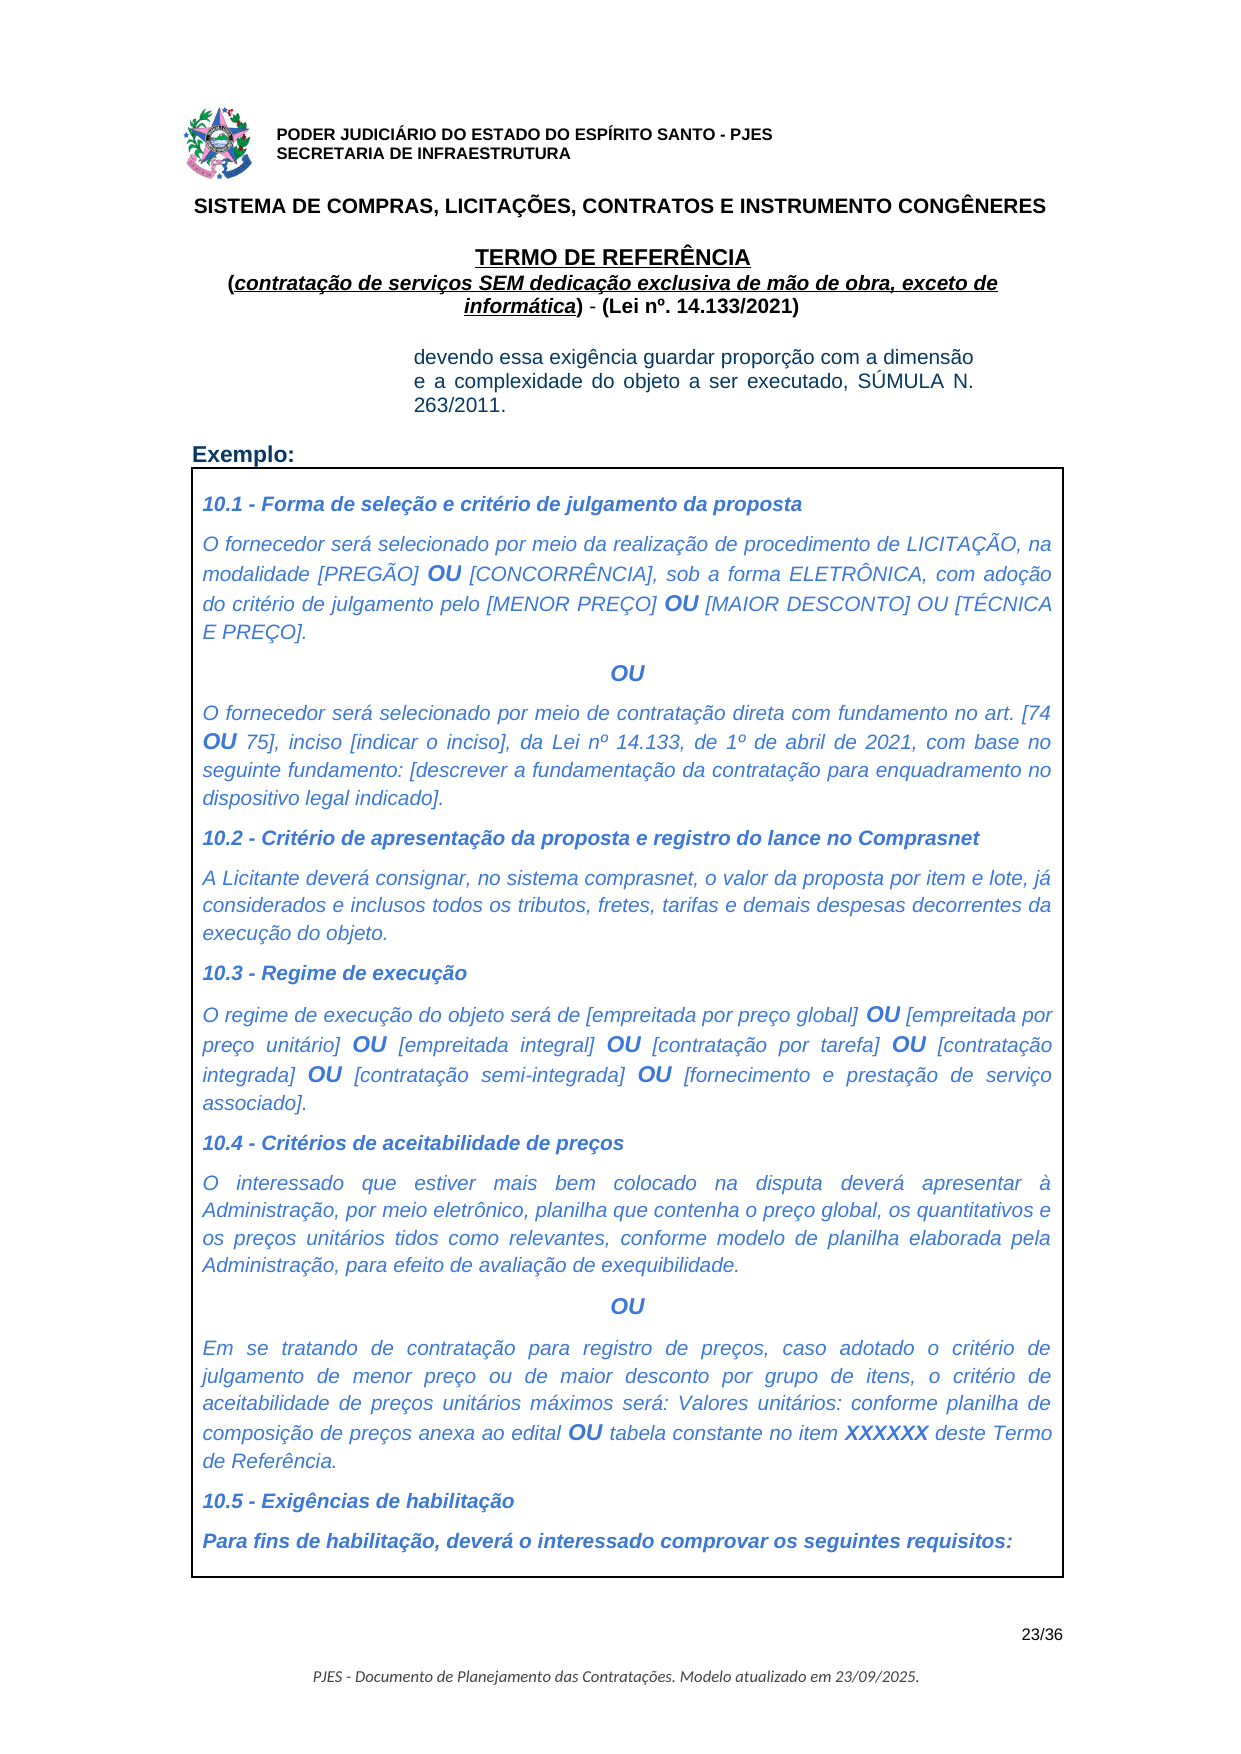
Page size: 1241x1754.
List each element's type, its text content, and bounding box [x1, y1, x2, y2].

table_header 10.1 - Forma de seleção e critério de julgamento da proposta O fornecedor será selecionado por meio da realização de procedimento de LICITAÇÃO, na modalidade [PREGÃO] OU [CONCORRÊNCIA], sob a forma ELETRÔNICA, com adoção do critério de julgamento pelo [MENOR PREÇO] OU [MAIOR DESCONTO] OU [TÉCNICA E PREÇO]. OU O fornecedor será selecionado por meio de contratação direta com fundamento no art. [74 OU 75], inciso [indicar o inciso], da Lei nº 14.133, de 1º de abril de 2021, com base no seguinte fundamento: [descrever a fundamentação da contratação para enquadramento no dispositivo legal indicado]. 10.2 - Critério de apresentação da proposta e registro do lance no Comprasnet A Licitante deverá consignar, no sistema comprasnet, o valor da proposta por item e lote, já considerados e inclusos todos os tributos, fretes, tarifas e demais despesas decorrentes da execução do objeto. 10.3 - Regime de execução O regime de execução do objeto será de [empreitada por preço global] OU [empreitada por preço unitário] OU [empreitada integral] OU [contratação por tarefa] OU [contratação integrada] OU [contratação semi-integrada] OU [fornecimento e prestação de serviço associado]. 10.4 - Critérios de aceitabilidade de preços O interessado que estiver mais bem colocado na disputa deverá apresentar à Administração, por meio eletrônico, planilha que contenha o preço global, os quantitativos e os preços unitários tidos como relevantes, conforme modelo de planilha elaborada pela Administração, para efeito de avaliação de exequibilidade. OU Em se tratando de contratação para registro de preços, caso adotado o critério de julgamento de menor preço ou de maior desconto por grupo de itens, o critério de aceitabilidade de preços unitários máximos será: Valores unitários: conforme planilha de composição de preços anexa ao edital OU tabela constante no item XXXXXX deste Termo de Referência. 10.5 - Exigências de habilitação Para fins de habilitação, deverá o interessado comprovar os seguintes requisitos: [193, 469, 1062, 1576]
picture [181, 105, 255, 183]
text devendo essa exigência guardar proporção com a dimensão e a complexidade do objeto a ser executado, SÚMULA N. 263/2011. [413, 345, 974, 417]
text Exemplo: [192, 441, 1063, 467]
